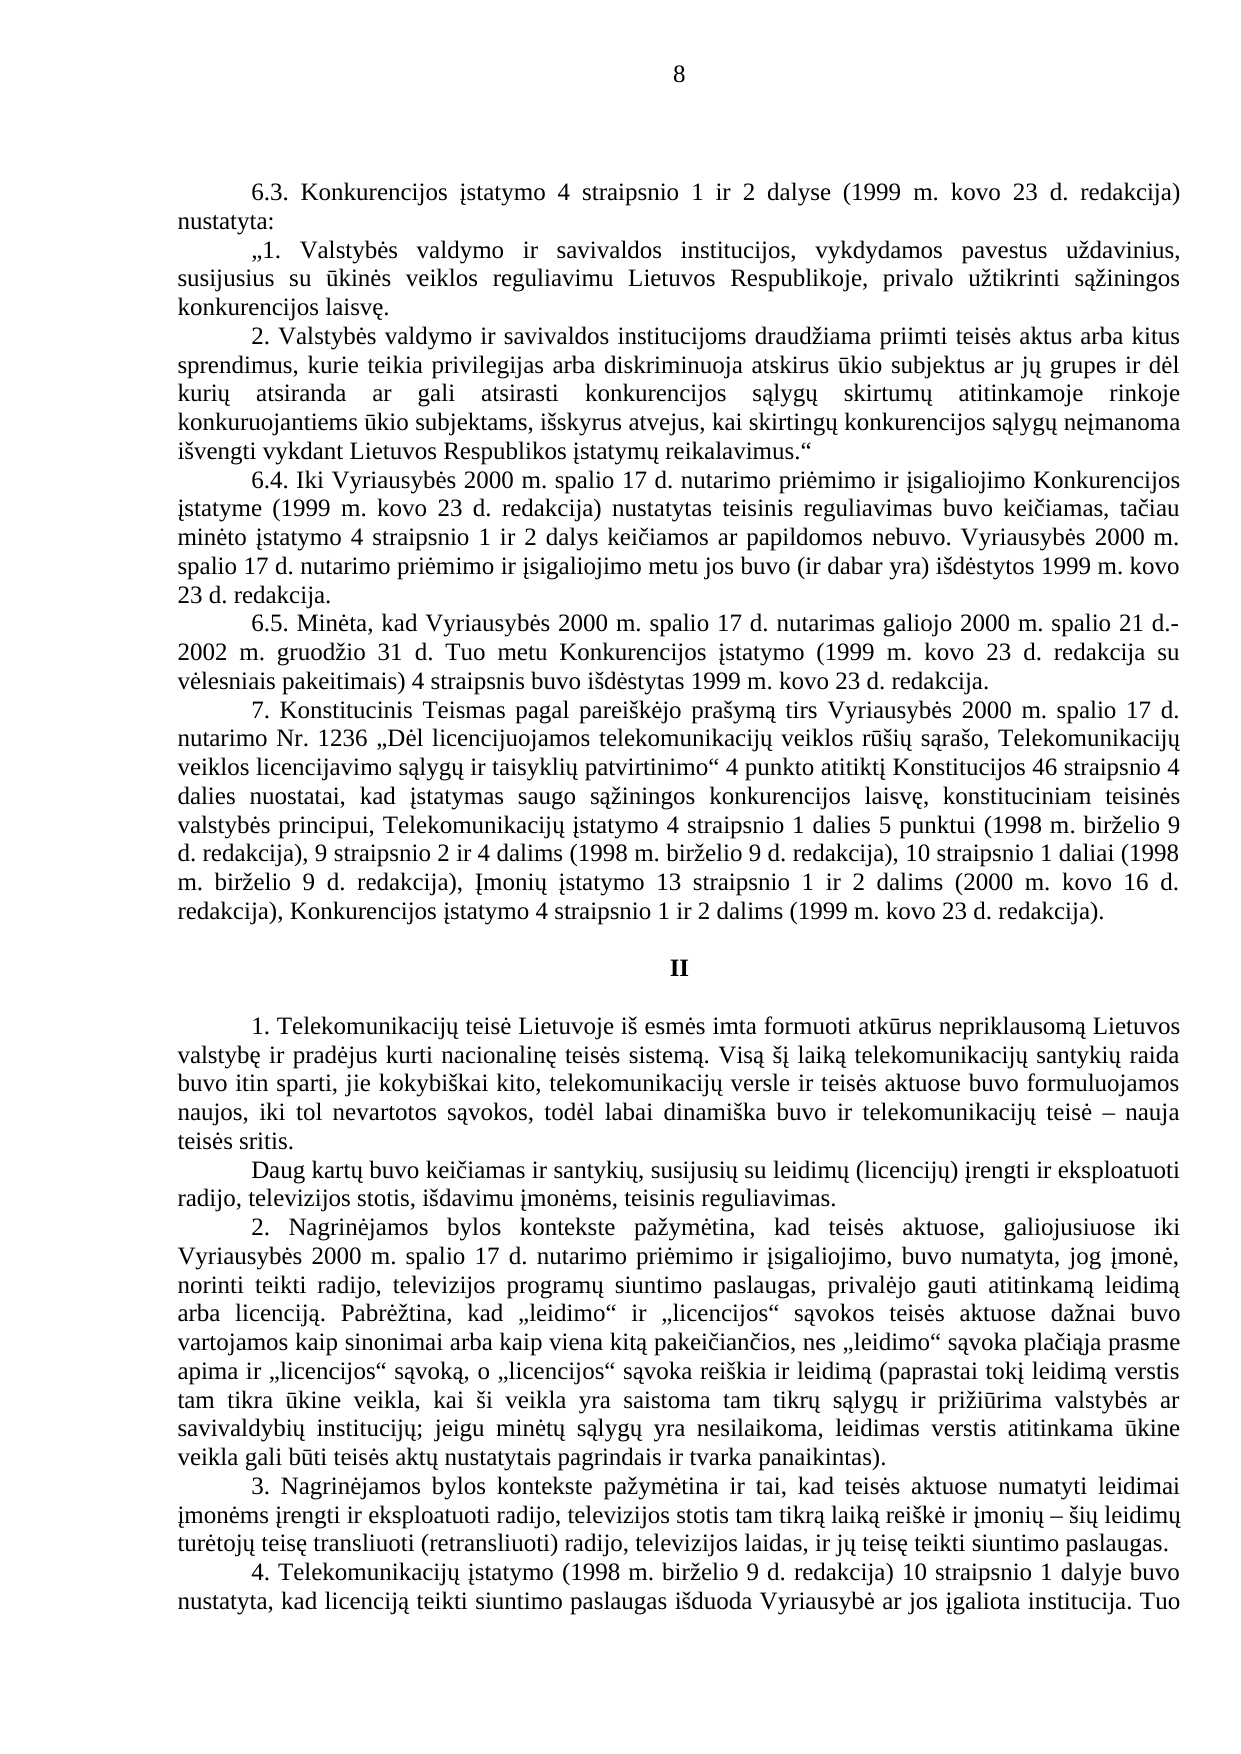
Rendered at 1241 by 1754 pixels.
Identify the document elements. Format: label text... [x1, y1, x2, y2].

text 6.5. Minėta, kad Vyriausybės 2000 m. spalio 17 d. nutarimas galiojo 2000 m. spalio 21 d.-2002 m. gruodžio 31 d. Tuo metu Konkurencijos įstatymo (1999 m. kovo 23 d. redakcija su vėlesniais pakeitimais) 4 straipsnis buvo išdėstytas 1999 m. kovo 23 d. redakcija. [177, 608, 1181, 695]
text Daug kartų buvo keičiamas ir santykių, susijusių su leidimų (licencijų) įrengti ir eksploatuoti radijo, televizijos stotis, išdavimu įmonėms, teisinis reguliavimas. [177, 1155, 1181, 1212]
text 1. Telekomunikacijų teisė Lietuvoje iš esmės imta formuoti atkūrus nepriklausomą Lietuvos valstybę ir pradėjus kurti nacionalinę teisės sistemą. Visą šį laiką telekomunikacijų santykių raida buvo itin sparti, jie kokybiškai kito, telekomunikacijų versle ir teisės aktuose buvo formuluojamos naujos, iki tol nevartotos sąvokos, todėl labai dinamiška buvo ir telekomunikacijų teisė – nauja teisės sritis. [177, 1011, 1181, 1155]
text 2. Nagrinėjamos bylos kontekste pažymėtina, kad teisės aktuose, galiojusiuose iki Vyriausybės 2000 m. spalio 17 d. nutarimo priėmimo ir įsigaliojimo, buvo numatyta, jog įmonė, norinti teikti radijo, televizijos programų siuntimo paslaugas, privalėjo gauti atitinkamą leidimą arba licenciją. Pabrėžtina, kad „leidimo“ ir „licencijos“ sąvokos teisės aktuose dažnai buvo vartojamos kaip sinonimai arba kaip viena kitą pakeičiančios, nes „leidimo“ sąvoka plačiąja prasme apima ir „licencijos“ sąvoką, o „licencijos“ sąvoka reiškia ir leidimą (paprastai tokį leidimą verstis tam tikra ūkine veikla, kai ši veikla yra saistoma tam tikrų sąlygų ir prižiūrima valstybės ar savivaldybių institucijų; jeigu minėtų sąlygų yra nesilaikoma, leidimas verstis atitinkama ūkine veikla gali būti teisės aktų nustatytais pagrindais ir tvarka panaikintas). [177, 1212, 1181, 1471]
text „1. Valstybės valdymo ir savivaldos institucijos, vykdydamos pavestus uždavinius, susijusius su ūkinės veiklos reguliavimu Lietuvos Respublikoje, privalo užtikrinti sąžiningos konkurencijos laisvę. [177, 235, 1181, 321]
text 2. Valstybės valdymo ir savivaldos institucijoms draudžiama priimti teisės aktus arba kitus sprendimus, kurie teikia privilegijas arba diskriminuoja atskirus ūkio subjektus ar jų grupes ir dėl kurių atsiranda ar gali atsirasti konkurencijos sąlygų skirtumų atitinkamoje rinkoje konkuruojantiems ūkio subjektams, išskyrus atvejus, kai skirtingų konkurencijos sąlygų neįmanoma išvengti vykdant Lietuvos Respublikos įstatymų reikalavimus.“ [177, 321, 1181, 465]
text 3. Nagrinėjamos bylos kontekste pažymėtina ir tai, kad teisės aktuose numatyti leidimai įmonėms įrengti ir eksploatuoti radijo, televizijos stotis tam tikrą laiką reiškė ir įmonių – šių leidimų turėtojų teisę transliuoti (retransliuoti) radijo, televizijos laidas, ir jų teisę teikti siuntimo paslaugas. [177, 1471, 1181, 1557]
text 4. Telekomunikacijų įstatymo (1998 m. birželio 9 d. redakcija) 10 straipsnio 1 dalyje buvo nustatyta, kad licenciją teikti siuntimo paslaugas išduoda Vyriausybė ar jos įgaliota institucija. Tuo [177, 1557, 1181, 1615]
text II [177, 953, 1181, 982]
text 6.3. Konkurencijos įstatymo 4 straipsnio 1 ir 2 dalyse (1999 m. kovo 23 d. redakcija) nustatyta: [177, 177, 1181, 235]
text 6.4. Iki Vyriausybės 2000 m. spalio 17 d. nutarimo priėmimo ir įsigaliojimo Konkurencijos įstatyme (1999 m. kovo 23 d. redakcija) nustatytas teisinis reguliavimas buvo keičiamas, tačiau minėto įstatymo 4 straipsnio 1 ir 2 dalys keičiamos ar papildomos nebuvo. Vyriausybės 2000 m. spalio 17 d. nutarimo priėmimo ir įsigaliojimo metu jos buvo (ir dabar yra) išdėstytos 1999 m. kovo 23 d. redakcija. [177, 465, 1181, 608]
text 7. Konstitucinis Teismas pagal pareiškėjo prašymą tirs Vyriausybės 2000 m. spalio 17 d. nutarimo Nr. 1236 „Dėl licencijuojamos telekomunikacijų veiklos rūšių sąrašo, Telekomunikacijų veiklos licencijavimo sąlygų ir taisyklių patvirtinimo“ 4 punkto atitiktį Konstitucijos 46 straipsnio 4 dalies nuostatai, kad įstatymas saugo sąžiningos konkurencijos laisvę, konstituciniam teisinės valstybės principui, Telekomunikacijų įstatymo 4 straipsnio 1 dalies 5 punktui (1998 m. birželio 9 d. redakcija), 9 straipsnio 2 ir 4 dalims (1998 m. birželio 9 d. redakcija), 10 straipsnio 1 daliai (1998 m. birželio 9 d. redakcija), Įmonių įstatymo 13 straipsnio 1 ir 2 dalims (2000 m. kovo 16 d. redakcija), Konkurencijos įstatymo 4 straipsnio 1 ir 2 dalims (1999 m. kovo 23 d. redakcija). [177, 695, 1181, 925]
